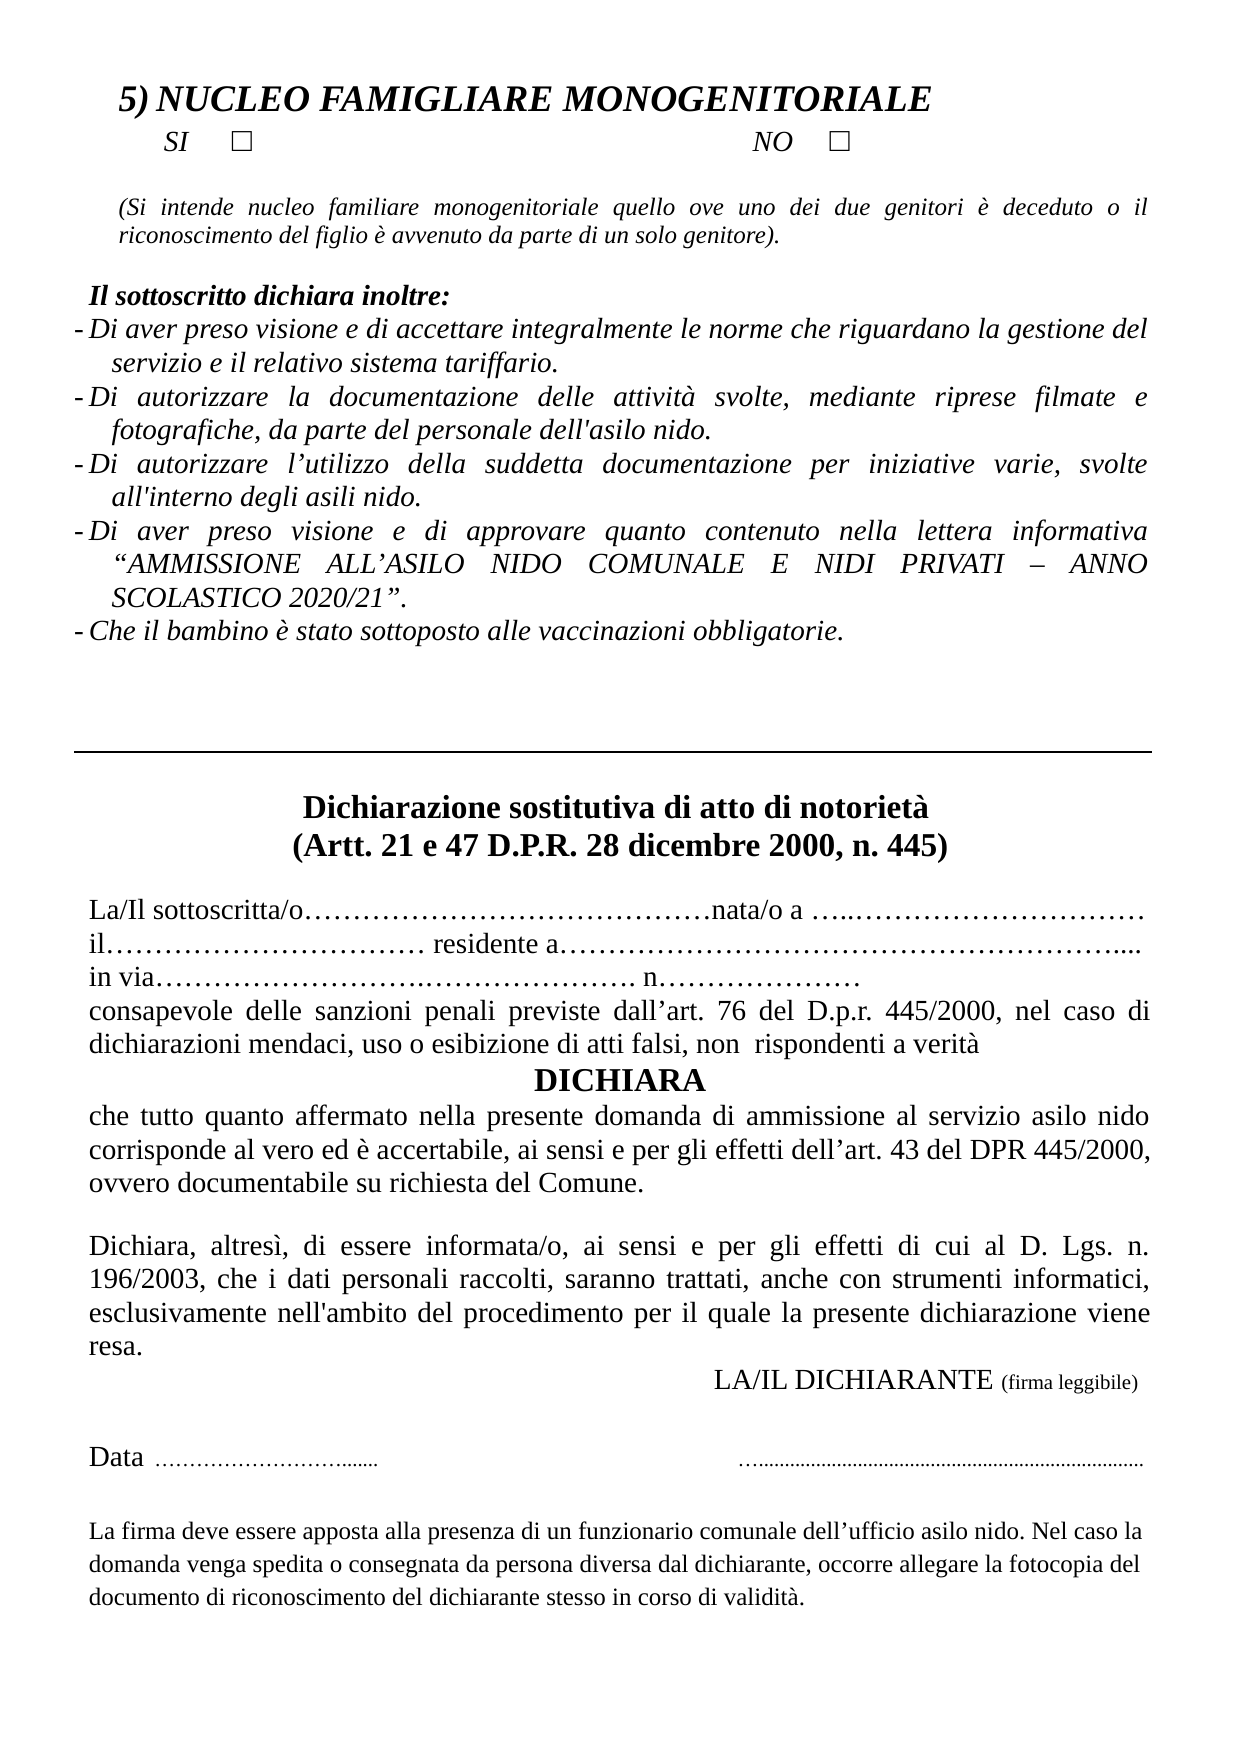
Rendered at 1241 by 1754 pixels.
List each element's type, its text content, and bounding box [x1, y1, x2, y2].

text LA/IL DICHIARANTE (firma leggibile) [89, 1362, 1152, 1395]
text il…………………………… residente a………………………………………………….... [89, 926, 1152, 959]
list (Si intende nucleo familiare monogenitoriale quello ove uno dei due genitori è deceduto o il riconoscimento del figlio è avvenuto da parte di un solo genitore). [118, 192, 1152, 249]
text DICHIARA [89, 1060, 1152, 1098]
list Di autorizzare l’utilizzo della suddetta documentazione per iniziative varie, svolte all'interno degli asili nido. [74, 446, 1152, 513]
list Di autorizzare la documentazione delle attività svolte, mediante riprese filmate e fotografiche, da parte del personale dell'asilo nido. [74, 379, 1152, 446]
text (Artt. 21 e 47 D.P.R. 28 dicembre 2000, n. 445) [89, 825, 1152, 863]
list Che il bambino è stato sottoposto alle vaccinazioni obbligatorie. [74, 613, 1152, 647]
text che tutto quanto affermato nella presente domanda di ammissione al servizio asilo nido corrisponde al vero ed è accertabile, ai sensi e per gli effetti dell’art. 43 del DPR 445/2000, ovvero documentabile su richiesta del Comune. [89, 1098, 1152, 1199]
text Dichiarazione sostitutiva di atto di notorietà [89, 787, 1152, 825]
text Il sottoscritto dichiara inoltre: [89, 278, 1152, 312]
list NUCLEO FAMIGLIARE MONOGENITORIALE [118, 77, 1152, 120]
list Di aver preso visione e di approvare quanto contenuto nella lettera informativa “AMMISSIONE ALL’ASILO NIDO COMUNALE E NIDI PRIVATI – ANNO SCOLASTICO 2020/21”. [74, 513, 1152, 613]
text Data ………………………....... ….......................................................................... [89, 1439, 1152, 1472]
list Di aver preso visione e di accettare integralmente le norme che riguardano la gestione del servizio e il relativo sistema tariffario. [74, 312, 1152, 379]
list SI □ NO □ [164, 120, 1152, 158]
text La/Il sottoscritta/o……………………………………nata/o a …..………………………… [89, 892, 1152, 926]
text La firma deve essere apposta alla presenza di un funzionario comunale dell’ufficio asilo nido. Nel caso la domanda venga spedita o consegnata da persona diversa dal dichiarante, occorre allegare la fotocopia del documento di riconoscimento del dichiarante stesso in corso di validità. [89, 1516, 1152, 1611]
text consapevole delle sanzioni penali previste dall’art. 76 del D.p.r. 445/2000, nel caso di dichiarazioni mendaci, uso o esibizione di atti falsi, non rispondenti a verità [89, 993, 1152, 1060]
text Dichiara, altresì, di essere informata/o, ai sensi e per gli effetti di cui al D. Lgs. n. 196/2003, che i dati personali raccolti, saranno trattati, anche con strumenti informatici, esclusivamente nell'ambito del procedimento per il quale la presente dichiarazione viene resa. [89, 1228, 1152, 1362]
text in via……………………….…………………. n………………… [89, 959, 1152, 993]
